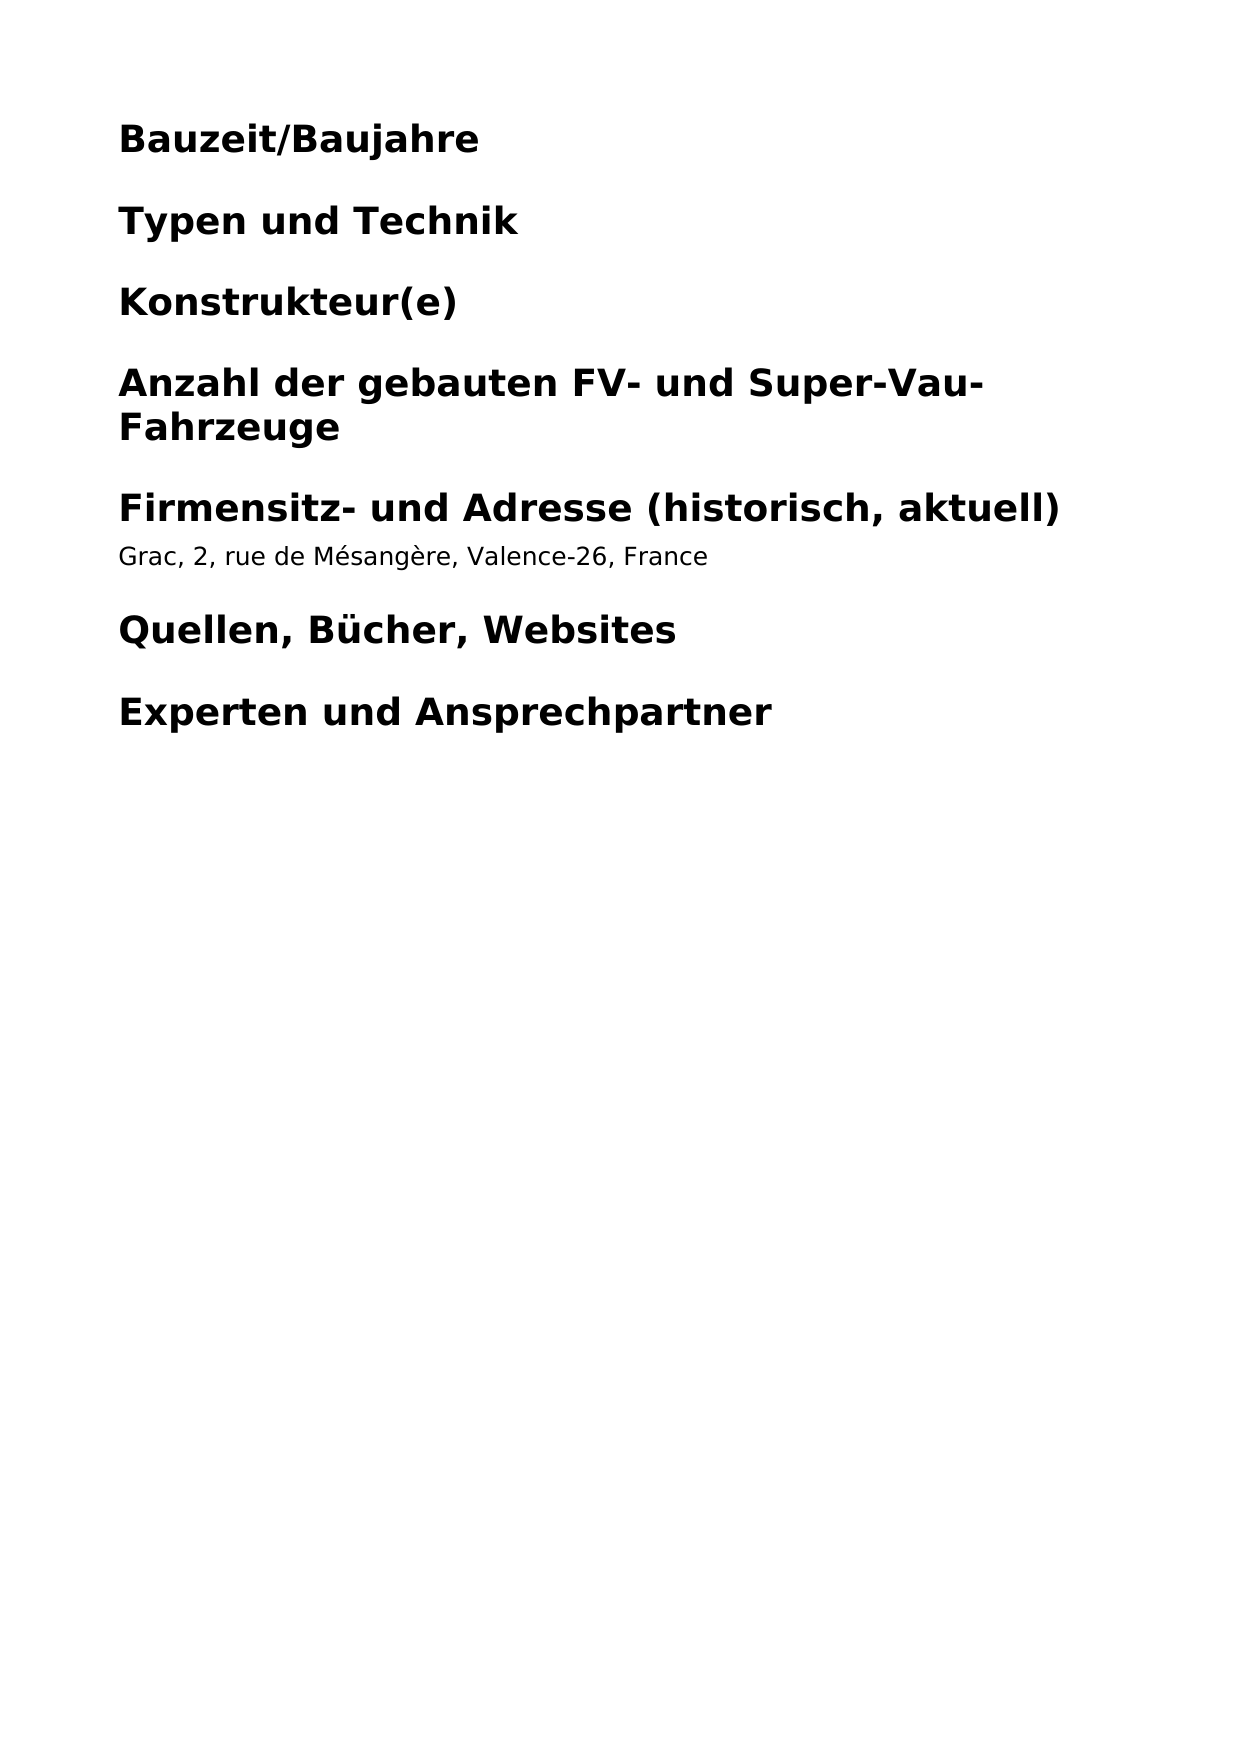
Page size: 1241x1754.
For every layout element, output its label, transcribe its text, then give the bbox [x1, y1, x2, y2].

subtitle Anzahl der gebauten FV- und Super-Vau-Fahrzeuge [118, 362, 1122, 449]
subtitle Konstrukteur(e) [118, 280, 1122, 324]
subtitle Bauzeit/Baujahre [118, 118, 1122, 162]
subtitle Typen und Technik [118, 199, 1122, 243]
subtitle Quellen, Bücher, Websites [118, 609, 1122, 653]
subtitle Experten und Ansprechpartner [118, 690, 1122, 734]
text Grac, 2, rue de Mésangère, Valence-26, France [118, 542, 1122, 572]
subtitle Firmensitz- und Adresse (historisch, aktuell) [118, 486, 1122, 530]
